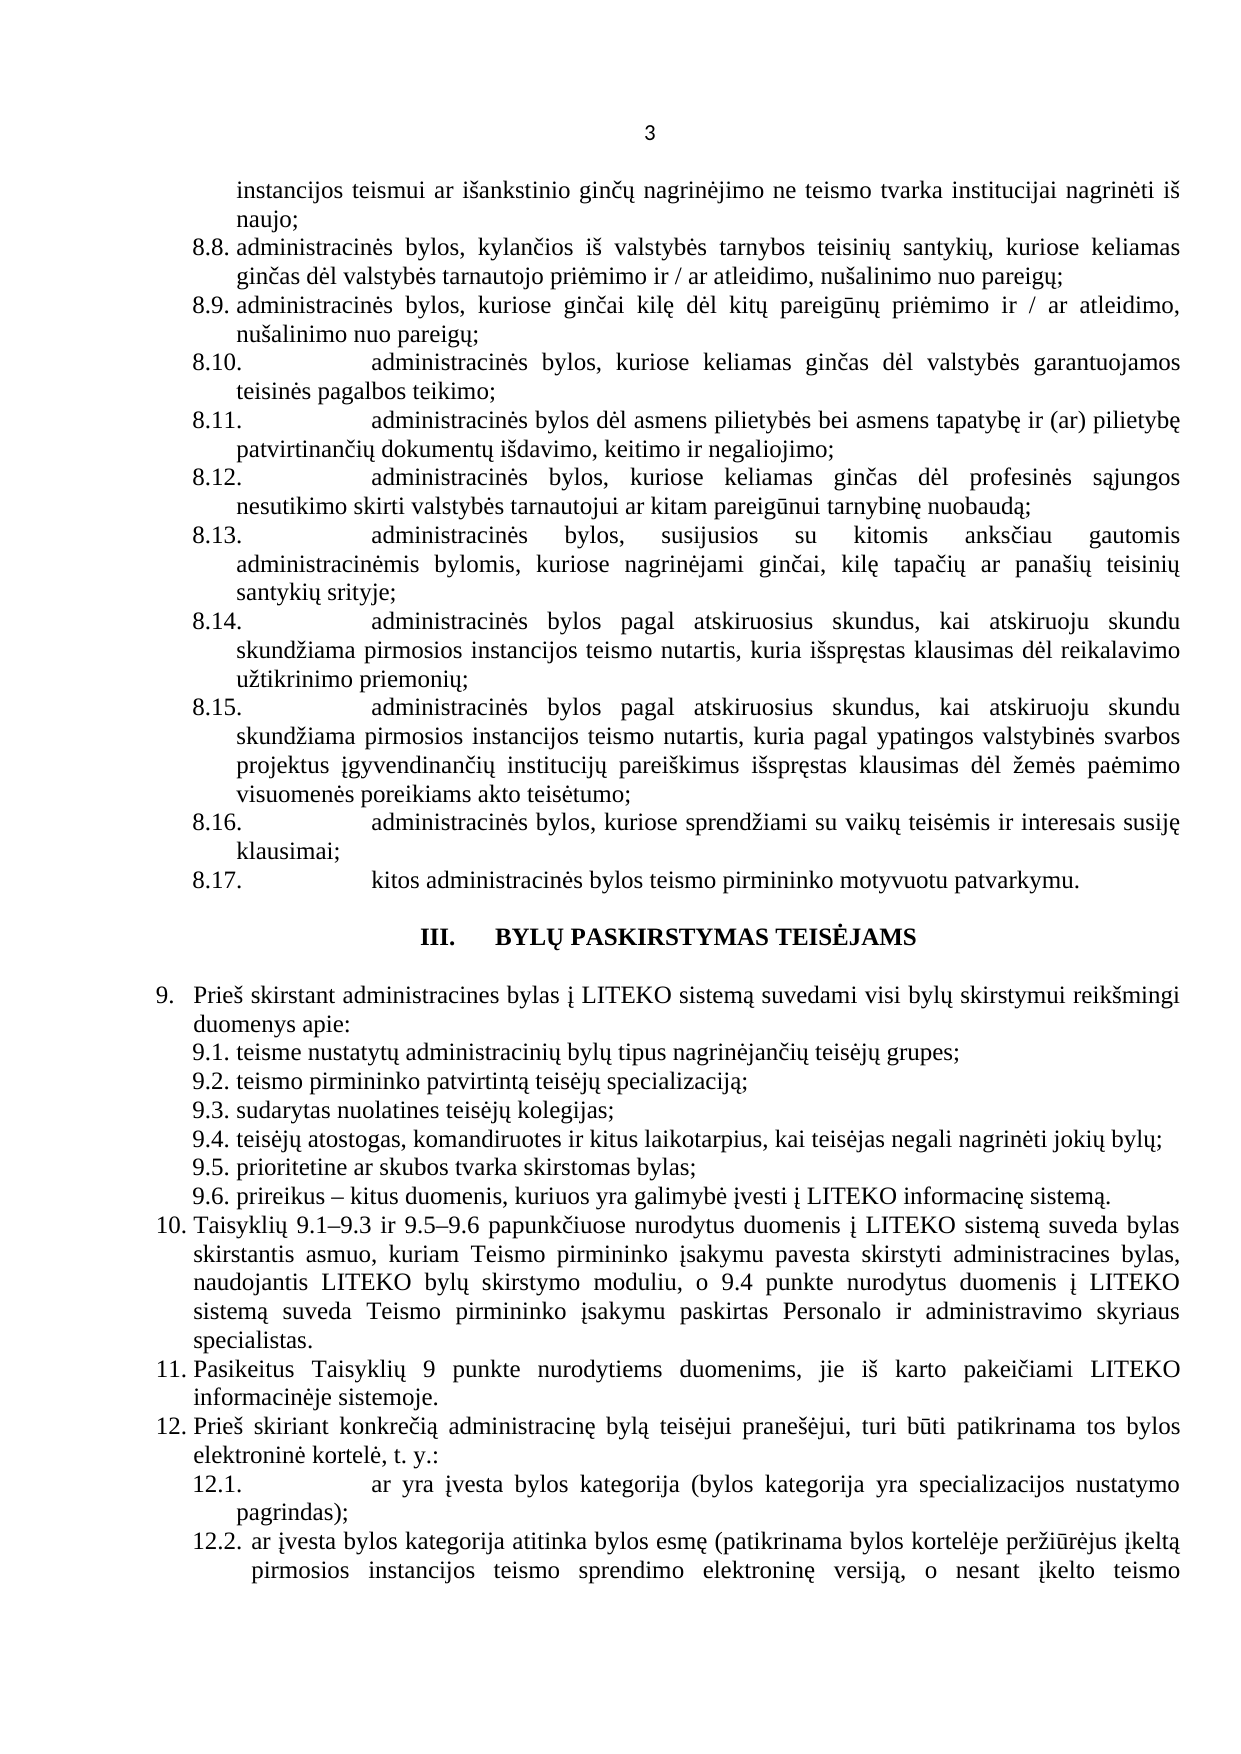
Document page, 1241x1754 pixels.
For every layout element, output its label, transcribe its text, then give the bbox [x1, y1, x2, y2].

text 9.3. sudarytas nuolatines teisėjų kolegijas; [192, 1095, 1181, 1124]
text III. BYLŲ PASKIRSTYMAS TEISĖJAMS [156, 922, 1181, 951]
text 9.2. teismo pirmininko patvirtintą teisėjų specializaciją; [192, 1066, 1181, 1095]
text 8.17. kitos administracinės bylos teismo pirmininko motyvuotu patvarkymu. [192, 865, 1181, 894]
text 8.12. administracinės bylos, kuriose keliamas ginčas dėl profesinės sąjungos nesutikimo skirti valstybės tarnautojui ar kitam pareigūnui tarnybinę nuobaudą; [192, 462, 1181, 520]
text 10. Taisyklių 9.1–9.3 ir 9.5–9.6 papunkčiuose nurodytus duomenis į LITEKO sistemą suveda bylas skirstantis asmuo, kuriam Teismo pirmininko įsakymu pavesta skirstyti administracines bylas, naudojantis LITEKO bylų skirstymo moduliu, o 9.4 punkte nurodytus duomenis į LITEKO sistemą suveda Teismo pirmininko įsakymu paskirtas Personalo ir administravimo skyriaus specialistas. [156, 1210, 1181, 1354]
text 8.14. administracinės bylos pagal atskiruosius skundus, kai atskiruoju skundu skundžiama pirmosios instancijos teismo nutartis, kuria išspręstas klausimas dėl reikalavimo užtikrinimo priemonių; [192, 606, 1181, 692]
text 12.1. ar yra įvesta bylos kategorija (bylos kategorija yra specializacijos nustatymo pagrindas); [192, 1469, 1181, 1526]
text 12. Prieš skiriant konkrečią administracinę bylą teisėjui pranešėjui, turi būti patikrinama tos bylos elektroninė kortelė, t. y.: [156, 1411, 1181, 1469]
text 9.4. teisėjų atostogas, komandiruotes ir kitus laikotarpius, kai teisėjas negali nagrinėti jokių bylų; [192, 1124, 1181, 1152]
text 8.11. administracinės bylos dėl asmens pilietybės bei asmens tapatybę ir (ar) pilietybę patvirtinančių dokumentų išdavimo, keitimo ir negaliojimo; [192, 405, 1181, 462]
text 8.16. administracinės bylos, kuriose sprendžiami su vaikų teisėmis ir interesais susiję klausimai; [192, 807, 1181, 865]
text 8.15. administracinės bylos pagal atskiruosius skundus, kai atskiruoju skundu skundžiama pirmosios instancijos teismo nutartis, kuria pagal ypatingos valstybinės svarbos projektus įgyvendinančių institucijų pareiškimus išspręstas klausimas dėl žemės paėmimo visuomenės poreikiams akto teisėtumo; [192, 692, 1181, 807]
text 8.13. administracinės bylos, susijusios su kitomis anksčiau gautomis administracinėmis bylomis, kuriose nagrinėjami ginčai, kilę tapačių ar panašių teisinių santykių srityje; [192, 520, 1181, 606]
text 11. Pasikeitus Taisyklių 9 punkte nurodytiems duomenims, jie iš karto pakeičiami LITEKO informacinėje sistemoje. [156, 1354, 1181, 1411]
text 12.2. ar įvesta bylos kategorija atitinka bylos esmę (patikrinama bylos kortelėje peržiūrėjus įkeltą pirmosios instancijos teismo sprendimo elektroninę versiją, o nesant įkelto teismo [192, 1526, 1181, 1584]
text 9.5. prioritetine ar skubos tvarka skirstomas bylas; [192, 1152, 1181, 1181]
text 8.10. administracinės bylos, kuriose keliamas ginčas dėl valstybės garantuojamos teisinės pagalbos teikimo; [192, 347, 1181, 405]
text 8.8. administracinės bylos, kylančios iš valstybės tarnybos teisinių santykių, kuriose keliamas ginčas dėl valstybės tarnautojo priėmimo ir / ar atleidimo, nušalinimo nuo pareigų; [192, 232, 1181, 290]
text 8.9. administracinės bylos, kuriose ginčai kilę dėl kitų pareigūnų priėmimo ir / ar atleidimo, nušalinimo nuo pareigų; [192, 290, 1181, 347]
text instancijos teismui ar išankstinio ginčų nagrinėjimo ne teismo tvarka institucijai nagrinėti iš naujo; [192, 175, 1181, 232]
text 9. Prieš skirstant administracines bylas į LITEKO sistemą suvedami visi bylų skirstymui reikšmingi duomenys apie: [156, 980, 1181, 1037]
text 9.6. prireikus – kitus duomenis, kuriuos yra galimybė įvesti į LITEKO informacinę sistemą. [192, 1181, 1181, 1210]
text 9.1. teisme nustatytų administracinių bylų tipus nagrinėjančių teisėjų grupes; [192, 1037, 1181, 1066]
